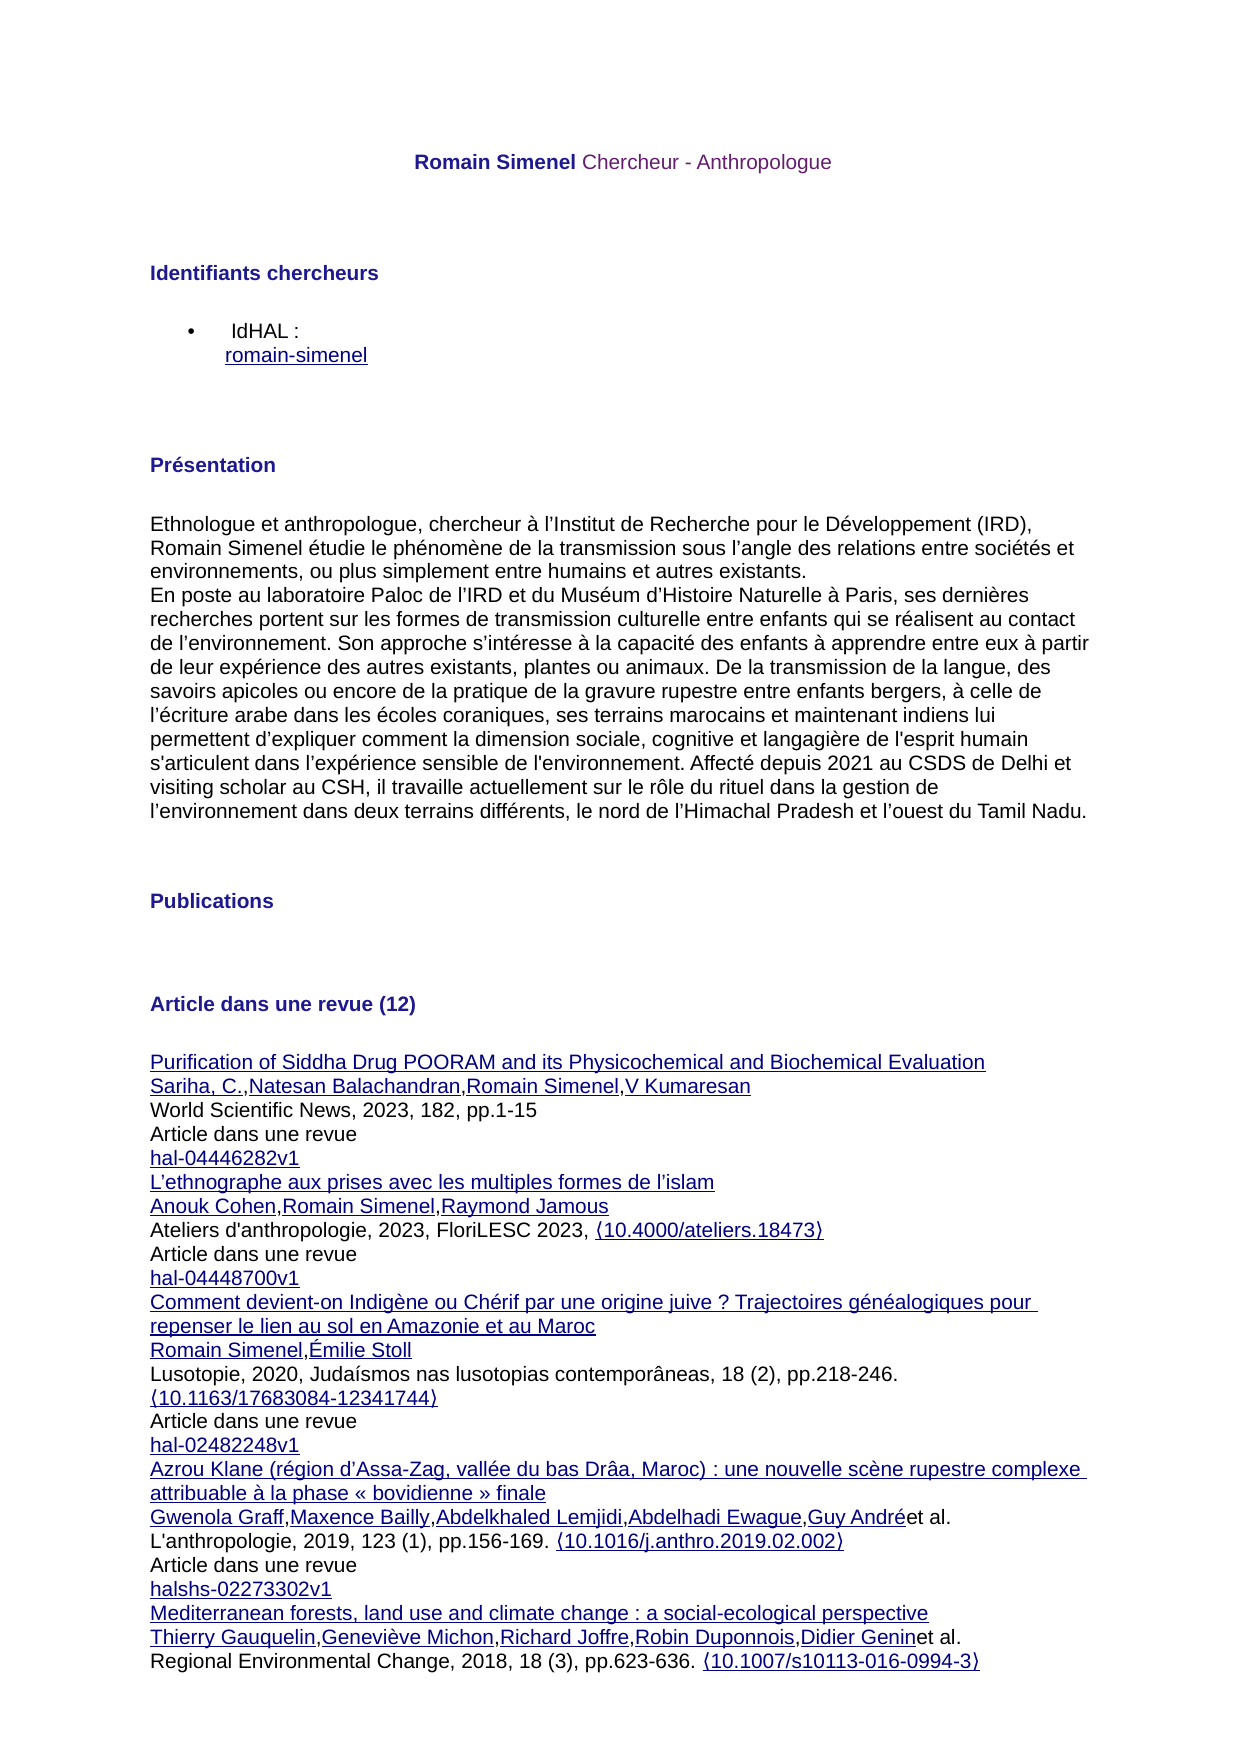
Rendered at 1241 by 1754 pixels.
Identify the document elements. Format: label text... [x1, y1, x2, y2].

text En poste au laboratoire Paloc de l’IRD et du Muséum d’Histoire Naturelle à Paris, ses dernières recherches portent sur les formes de transmission culturelle entre enfants qui se réalisent au contact de l’environnement. Son approche s’intéresse à la capacité des enfants à apprendre entre eux à partir de leur expérience des autres existants, plantes ou animaux. De la transmission de la langue, des savoirs apicoles ou encore de la pratique de la gravure rupestre entre enfants bergers, à celle de l’écriture arabe dans les écoles coraniques, ses terrains marocains et maintenant indiens lui permettent d’expliquer comment la dimension sociale, cognitive et langagière de l'esprit humain s'articulent dans l’expérience sensible de l'environnement. Affecté depuis 2021 au CSDS de Delhi et visiting scholar au CSH, il travaille actuellement sur le rôle du rituel dans la gestion de l’environnement dans deux terrains différents, le nord de l’Himachal Pradesh et l’ouest du Tamil Nadu. [150, 583, 1090, 823]
subtitle Article dans une revue (12) [150, 992, 1090, 1016]
subtitle Présentation [150, 453, 1090, 477]
subtitle Romain Simenel Chercheur - Anthropologue [150, 150, 1090, 174]
list IdHAL : [187, 319, 1090, 343]
table_header Purification of Siddha Drug POORAM and its Physicochemical and Biochemical Evaluation Sariha, C.,Natesan Balachandran,Romain Simenel,V Kumaresan World Scientific News, 2023, 182, pp.1-15 Article dans une revue hal-04446282v1 [150, 1050, 1090, 1170]
table_cell Azrou Klane (région d’Assa-Zag, vallée du bas Drâa, Maroc) : une nouvelle scène rupestre complexe attribuable à la phase « bovidienne » finale Gwenola Graff,Maxence Bailly,Abdelkhaled Lemjidi,Abdelhadi Ewague,Guy Andréet al. L'anthropologie, 2019, 123 (1), pp.156-169. ⟨10.1016/j.anthro.2019.02.002⟩ Article dans une revue halshs-02273302v1 [150, 1457, 1090, 1601]
table_cell L’ethnographe aux prises avec les multiples formes de l’islam Anouk Cohen,Romain Simenel,Raymond Jamous Ateliers d'anthropologie, 2023, FloriLESC 2023, ⟨10.4000/ateliers.18473⟩ Article dans une revue hal-04448700v1 [150, 1170, 1090, 1289]
list romain-simenel [187, 343, 1090, 367]
text Ethnologue et anthropologue, chercheur à l’Institut de Recherche pour le Développement (IRD), Romain Simenel étudie le phénomène de la transmission sous l’angle des relations entre sociétés et environnements, ou plus simplement entre humains et autres existants. [150, 511, 1090, 583]
table_cell Comment devient-on Indigène ou Chérif par une origine juive ? Trajectoires généalogiques pour repenser le lien au sol en Amazonie et au Maroc Romain Simenel,Émilie Stoll Lusotopie, 2020, Judaísmos nas lusotopias contemporâneas, 18 (2), pp.218-246. ⟨10.1163/17683084-12341744⟩ Article dans une revue hal-02482248v1 [150, 1290, 1090, 1457]
subtitle Publications [150, 888, 1090, 912]
subtitle Identifiants chercheurs [150, 260, 1090, 284]
table_cell Mediterranean forests, land use and climate change : a social-ecological perspective Thierry Gauquelin,Geneviève Michon,Richard Joffre,Robin Duponnois,Didier Geninet al. Regional Environmental Change, 2018, 18 (3), pp.623-636. ⟨10.1007/s10113-016-0994-3⟩ [150, 1601, 1090, 1673]
